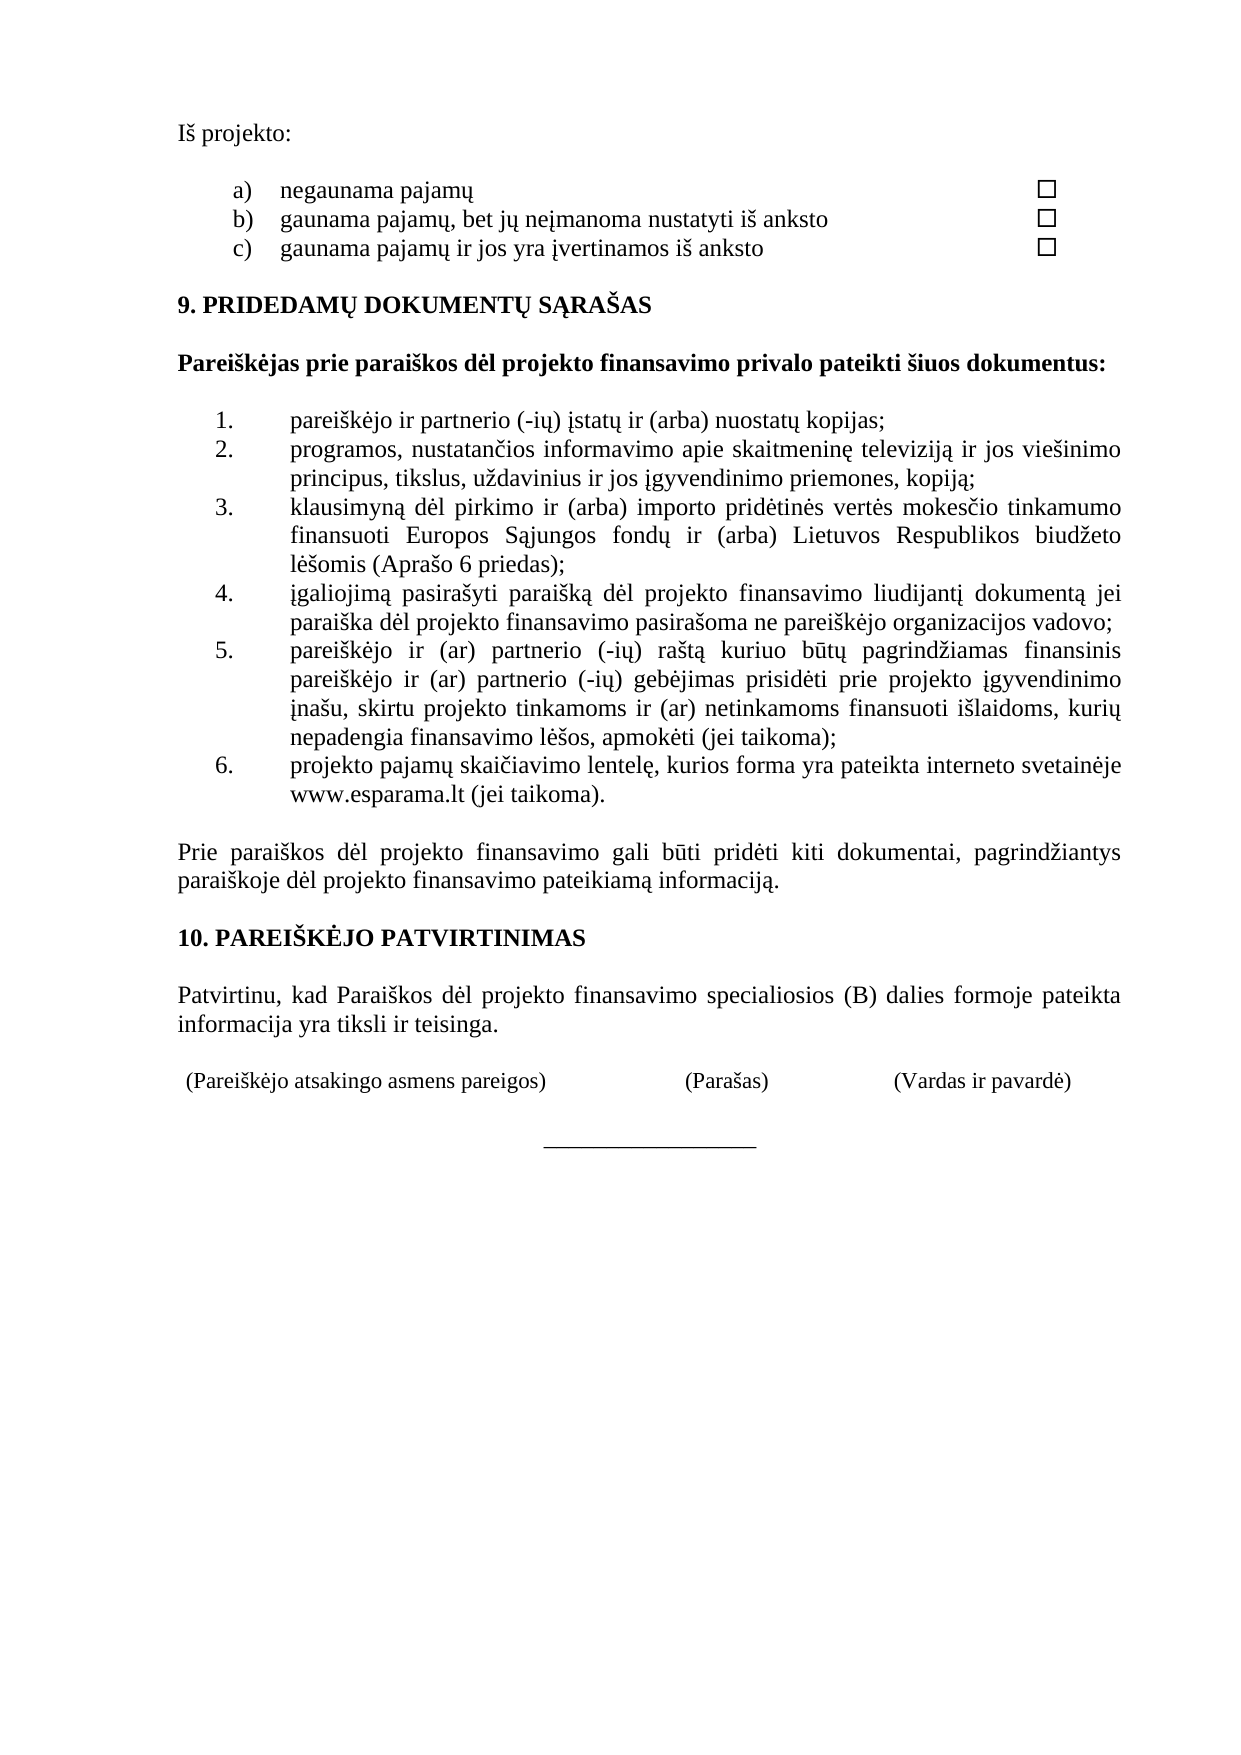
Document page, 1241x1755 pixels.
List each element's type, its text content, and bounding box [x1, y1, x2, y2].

table_cell b) [229, 204, 276, 233]
text 10. PAREIŠKĖJO PATVIRTINIMAS [177, 923, 1122, 952]
text 1. pareiškėjo ir partnerio (-ių) įstatų ir (arba) nuostatų kopijas; [215, 406, 1122, 434]
text 6. projekto pajamų skaičiavimo lentelę, kurios forma yra pateikta interneto svetainėje www.esparama.lt (jei taikoma). [215, 751, 1122, 808]
table_header (Vardas ir pavardė) [819, 1067, 1146, 1093]
text 4. įgaliojimą pasirašyti paraišką dėl projekto finansavimo liudijantį dokumentą jei paraiška dėl projekto finansavimo pasirašoma ne pareiškėjo organizacijos vadovo; [215, 578, 1122, 636]
text 3. klausimyną dėl pirkimo ir (arba) importo pridėtinės vertės mokesčio tinkamumo finansuoti Europos Sąjungos fondų ir (arba) Lietuvos Respublikos biudžeto lėšomis (Aprašo 6 priedas); [215, 492, 1122, 578]
text 2. programos, nustatančios informavimo apie skaitmeninę televiziją ir jos viešinimo principus, tikslus, uždavinius ir jos įgyvendinimo priemones, kopiją; [215, 434, 1122, 492]
table_header negaunama pajamų [276, 176, 1031, 204]
text Pareiškėjas prie paraiškos dėl projekto finansavimo privalo pateikti šiuos dokumentus: [177, 348, 1122, 377]
table_header [181, 176, 228, 204]
table_header (Pareiškėjo atsakingo asmens pareigos) [181, 1067, 635, 1093]
table_header a) [229, 176, 276, 204]
table_cell [] [1031, 204, 1113, 233]
table_cell [] [1031, 233, 1113, 262]
table_cell [181, 204, 228, 233]
table_header [] [1031, 176, 1113, 204]
text Iš projekto: [177, 118, 1122, 147]
table_cell c) [229, 233, 276, 262]
table_header (Parašas) [635, 1067, 819, 1093]
text Patvirtinu, kad Paraiškos dėl projekto finansavimo specialiosios (B) dalies formoje pateikta informacija yra tiksli ir teisinga. [177, 981, 1122, 1038]
table_cell gaunama pajamų ir jos yra įvertinamos iš anksto [276, 233, 1031, 262]
text 5. pareiškėjo ir (ar) partnerio (-ių) raštą kuriuo būtų pagrindžiamas finansinis pareiškėjo ir (ar) partnerio (-ių) gebėjimas prisidėti prie projekto įgyvendinimo įnašu, skirtu projekto tinkamoms ir (ar) netinkamoms finansuoti išlaidoms, kurių nepadengia finansavimo lėšos, apmokėti (jei taikoma); [215, 636, 1122, 751]
text Prie paraiškos dėl projekto finansavimo gali būti pridėti kiti dokumentai, pagrindžiantys paraiškoje dėl projekto finansavimo pateikiamą informaciją. [177, 837, 1122, 894]
text 9. PRIDEDAMŲ DOKUMENTŲ SĄRAŠAS [177, 291, 1122, 319]
table_cell gaunama pajamų, bet jų neįmanoma nustatyti iš anksto [276, 204, 1031, 233]
text _________________ [177, 1122, 1122, 1151]
table_cell [181, 233, 228, 262]
